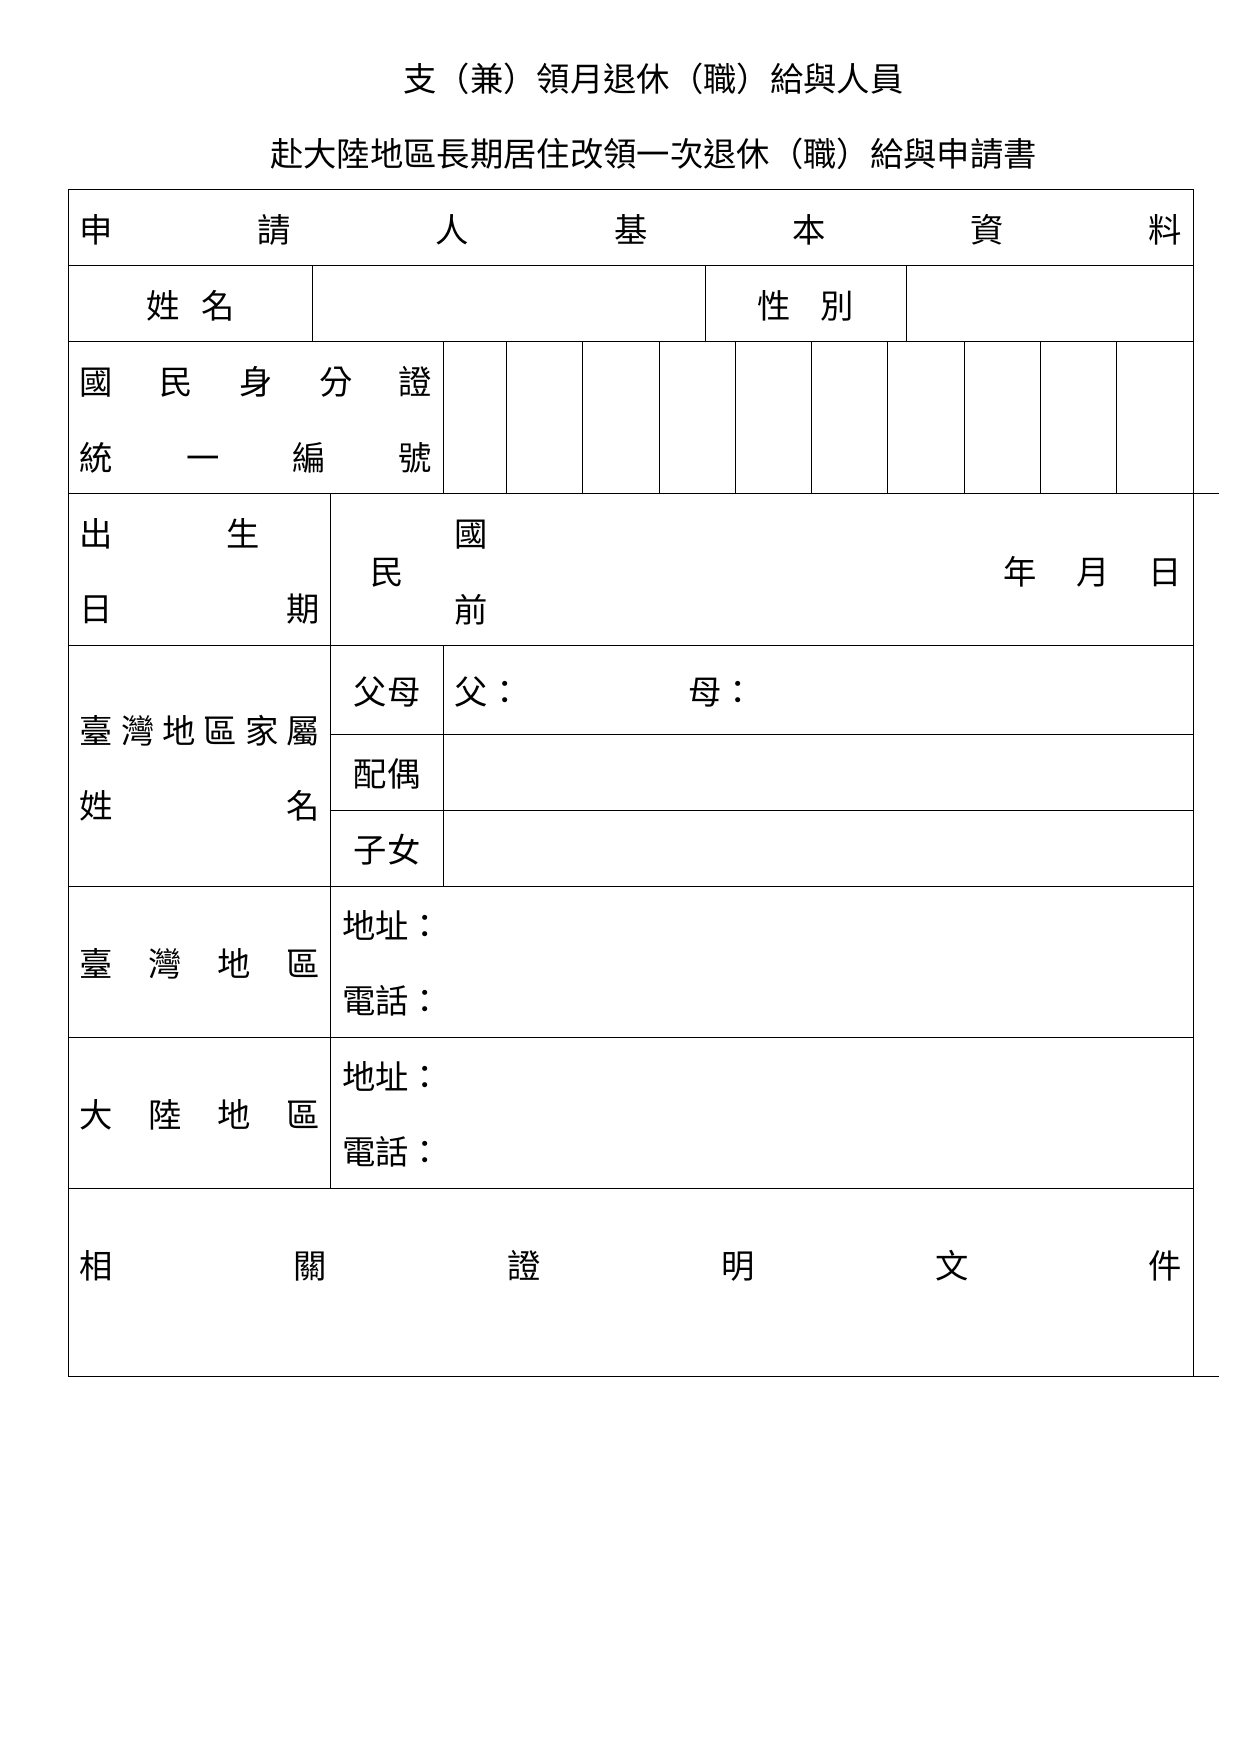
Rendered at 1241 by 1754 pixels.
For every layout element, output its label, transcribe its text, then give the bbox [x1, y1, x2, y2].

table_cell 地址： 電話： [331, 887, 1193, 1037]
table_cell 前 [443, 569, 518, 645]
table_cell 臺灣地區家屬 姓名 [69, 646, 330, 886]
table_cell [736, 342, 811, 493]
table_cell 性 別 [706, 266, 906, 341]
table_cell 國民身分證 [69, 342, 443, 417]
table_cell 年月日 [518, 494, 1193, 645]
table_cell 出 生 日期 [69, 494, 330, 645]
table_cell [812, 342, 887, 493]
table_cell [444, 735, 1193, 809]
table_cell [313, 266, 705, 341]
table_cell 父母 [331, 646, 443, 733]
table_cell [888, 342, 964, 493]
table_cell [444, 342, 506, 493]
table_cell [1117, 342, 1193, 493]
table_cell 民 [331, 494, 443, 645]
table_cell [1194, 265, 1219, 493]
table_cell 配偶 [331, 735, 443, 809]
table_header 支（兼）領月退休（職）給與人員 赴大陸地區長期居住改領一次退休（職）給與申請書 [68, 39, 1193, 189]
table_cell [1041, 342, 1116, 493]
table_cell [583, 342, 659, 493]
table_cell 國 [443, 494, 518, 569]
table_cell 姓 名 [69, 266, 312, 341]
table_cell [1194, 494, 1219, 569]
table_cell 臺灣地區 [69, 887, 330, 1037]
table_cell 統一編號 [69, 417, 443, 493]
table_cell [444, 811, 1193, 886]
table_cell 父： 母： [444, 646, 1193, 733]
table_cell 子女 [331, 811, 443, 886]
table_cell [965, 342, 1040, 493]
table_cell 相關證明文件 [69, 1189, 1193, 1376]
table_header [1193, 39, 1219, 189]
table_cell [507, 342, 582, 493]
table_cell 申請人基本資料 [69, 190, 1193, 265]
table_cell [907, 266, 1193, 341]
table_cell 地址： 電話： [331, 1038, 1193, 1188]
table_cell [660, 342, 735, 493]
table_cell [1194, 189, 1219, 265]
table_cell [1194, 645, 1219, 1376]
table_cell [1194, 569, 1219, 645]
table_cell 大陸地區 [69, 1038, 330, 1188]
